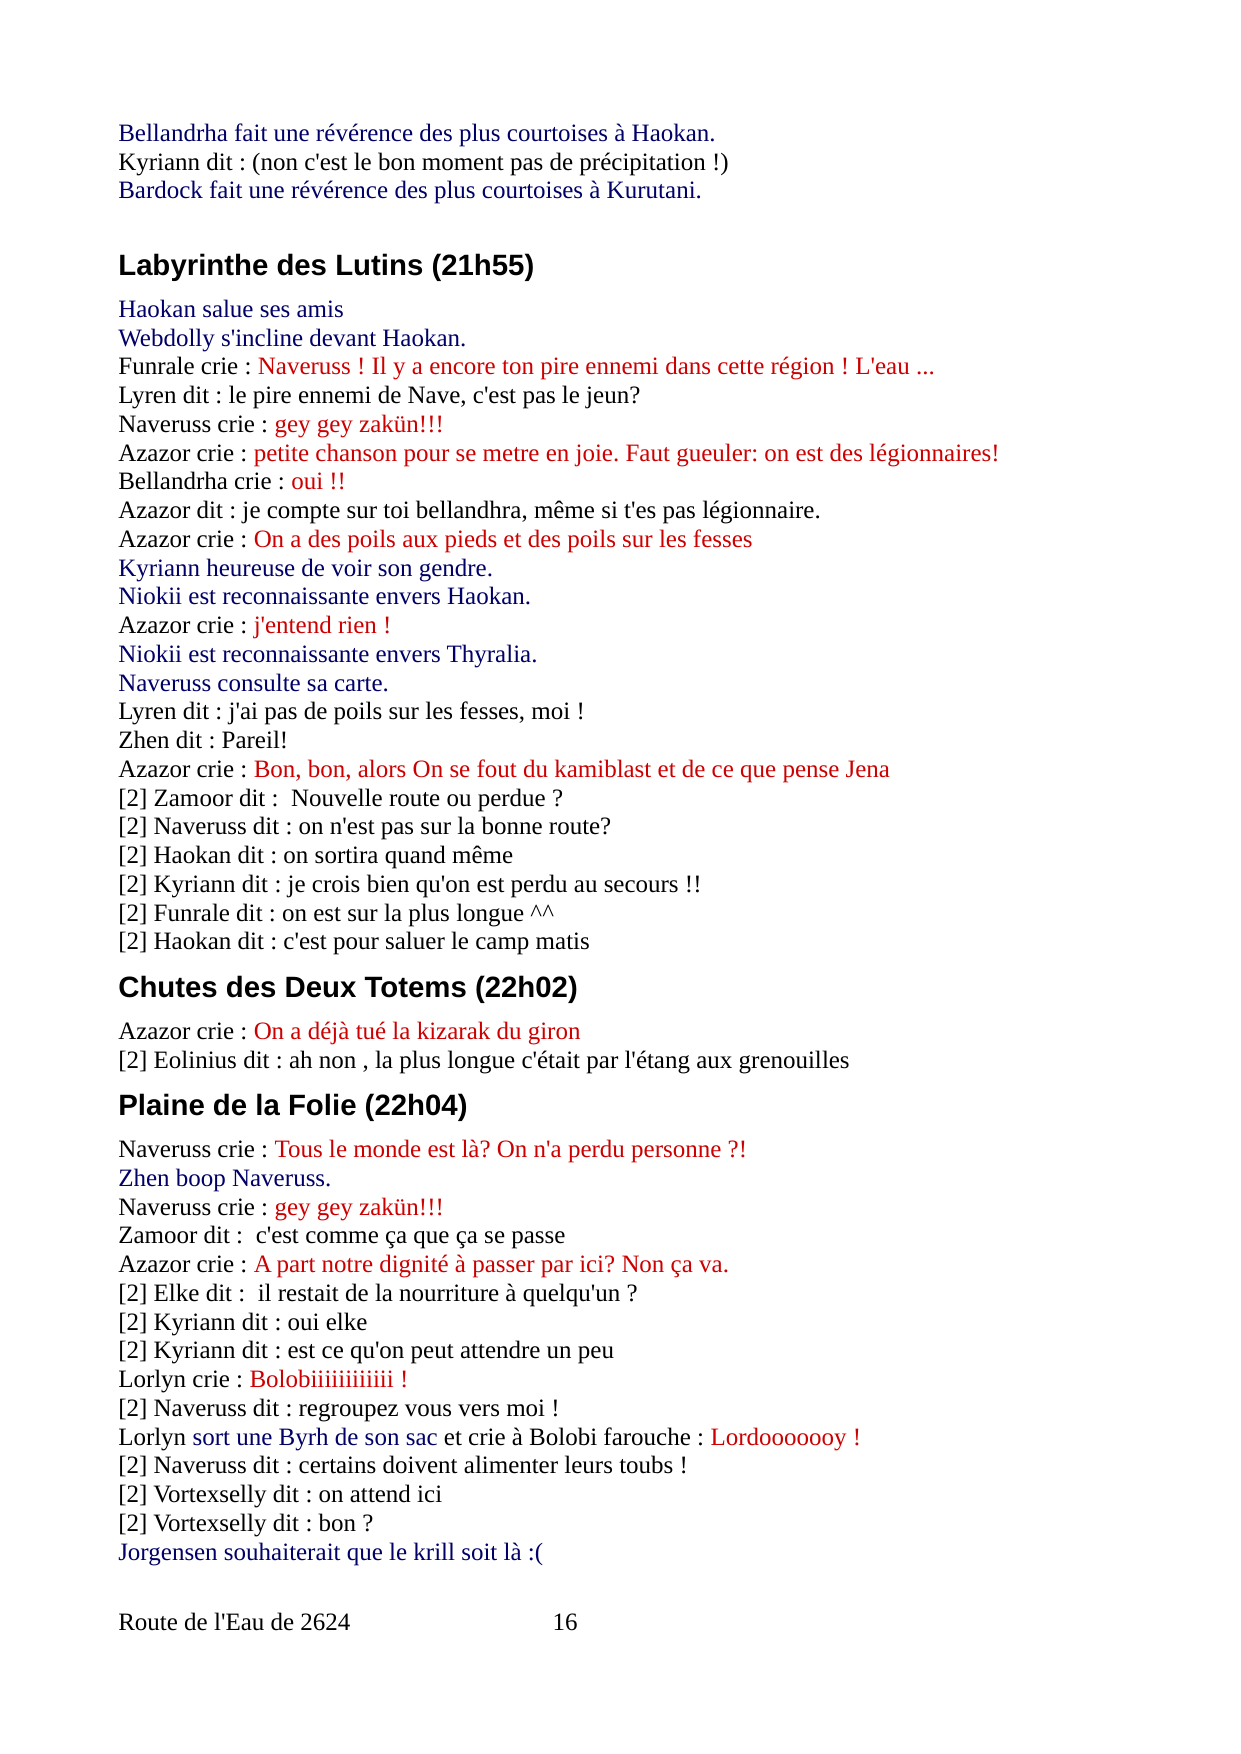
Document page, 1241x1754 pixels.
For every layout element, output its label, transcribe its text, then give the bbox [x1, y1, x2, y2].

text [2] Haokan dit : c'est pour saluer le camp matis [118, 926, 1122, 955]
text Lyren dit : le pire ennemi de Nave, c'est pas le jeun? [118, 380, 1122, 409]
text Azazor crie : On a déjà tué la kizarak du giron [118, 1016, 1122, 1045]
subtitle Labyrinthe des Lutins (21h55) [118, 248, 1122, 281]
text [2] Kyriann dit : oui elke [118, 1307, 1122, 1336]
text [2] Vortexselly dit : on attend ici [118, 1479, 1122, 1508]
text Webdolly s'incline devant Haokan. [118, 323, 1122, 351]
text Naveruss crie : gey gey zakün!!! [118, 409, 1122, 438]
text Lorlyn sort une Byrh de son sac et crie à Bolobi farouche : Lordooooooy ! [118, 1422, 1122, 1451]
text Niokii est reconnaissante envers Thyralia. [118, 639, 1122, 668]
text Zamoor dit : c'est comme ça que ça se passe [118, 1221, 1122, 1249]
text Naveruss consulte sa carte. [118, 668, 1122, 696]
text Bellandrha fait une révérence des plus courtoises à Haokan. [118, 118, 1122, 147]
text [2] Kyriann dit : est ce qu'on peut attendre un peu [118, 1336, 1122, 1364]
text Azazor crie : Bon, bon, alors On se fout du kamiblast et de ce que pense Jena [118, 754, 1122, 783]
text [2] Funrale dit : on est sur la plus longue ^^ [118, 898, 1122, 926]
subtitle Plaine de la Folie (22h04) [118, 1088, 1122, 1122]
text Funrale crie : Naveruss ! Il y a encore ton pire ennemi dans cette région ! L'eau ... [118, 351, 1122, 380]
text Azazor crie : j'entend rien ! [118, 610, 1122, 639]
text [2] Eolinius dit : ah non , la plus longue c'était par l'étang aux grenouilles [118, 1045, 1122, 1073]
text Kyriann heureuse de voir son gendre. [118, 553, 1122, 581]
text [2] Naveruss dit : certains doivent alimenter leurs toubs ! [118, 1451, 1122, 1479]
text Bardock fait une révérence des plus courtoises à Kurutani. [118, 176, 1122, 204]
text [2] Elke dit : il restait de la nourriture à quelqu'un ? [118, 1278, 1122, 1307]
text Naveruss crie : Tous le monde est là? On n'a perdu personne ?! [118, 1134, 1122, 1163]
text Jorgensen souhaiterait que le krill soit là :( [118, 1537, 1122, 1566]
text Niokii est reconnaissante envers Haokan. [118, 581, 1122, 610]
text [2] Naveruss dit : regroupez vous vers moi ! [118, 1393, 1122, 1422]
text Lorlyn crie : Bolobiiiiiiiiiiii ! [118, 1364, 1122, 1393]
text Haokan salue ses amis [118, 294, 1122, 323]
text Azazor dit : je compte sur toi bellandhra, même si t'es pas légionnaire. [118, 495, 1122, 524]
text Naveruss crie : gey gey zakün!!! [118, 1192, 1122, 1221]
text [2] Kyriann dit : je crois bien qu'on est perdu au secours !! [118, 869, 1122, 898]
text [2] Haokan dit : on sortira quand même [118, 840, 1122, 869]
text Lyren dit : j'ai pas de poils sur les fesses, moi ! [118, 696, 1122, 725]
text Bellandrha crie : oui !! [118, 466, 1122, 495]
text Azazor crie : A part notre dignité à passer par ici? Non ça va. [118, 1249, 1122, 1278]
text Azazor crie : petite chanson pour se metre en joie. Faut gueuler: on est des légionnaires! [118, 438, 1122, 466]
text Azazor crie : On a des poils aux pieds et des poils sur les fesses [118, 524, 1122, 553]
subtitle Chutes des Deux Totems (22h02) [118, 970, 1122, 1003]
text [2] Vortexselly dit : bon ? [118, 1508, 1122, 1537]
text [2] Zamoor dit : Nouvelle route ou perdue ? [118, 783, 1122, 811]
text Kyriann dit : (non c'est le bon moment pas de précipitation !) [118, 147, 1122, 176]
text [2] Naveruss dit : on n'est pas sur la bonne route? [118, 811, 1122, 840]
text Zhen boop Naveruss. [118, 1163, 1122, 1192]
text Zhen dit : Pareil! [118, 725, 1122, 754]
